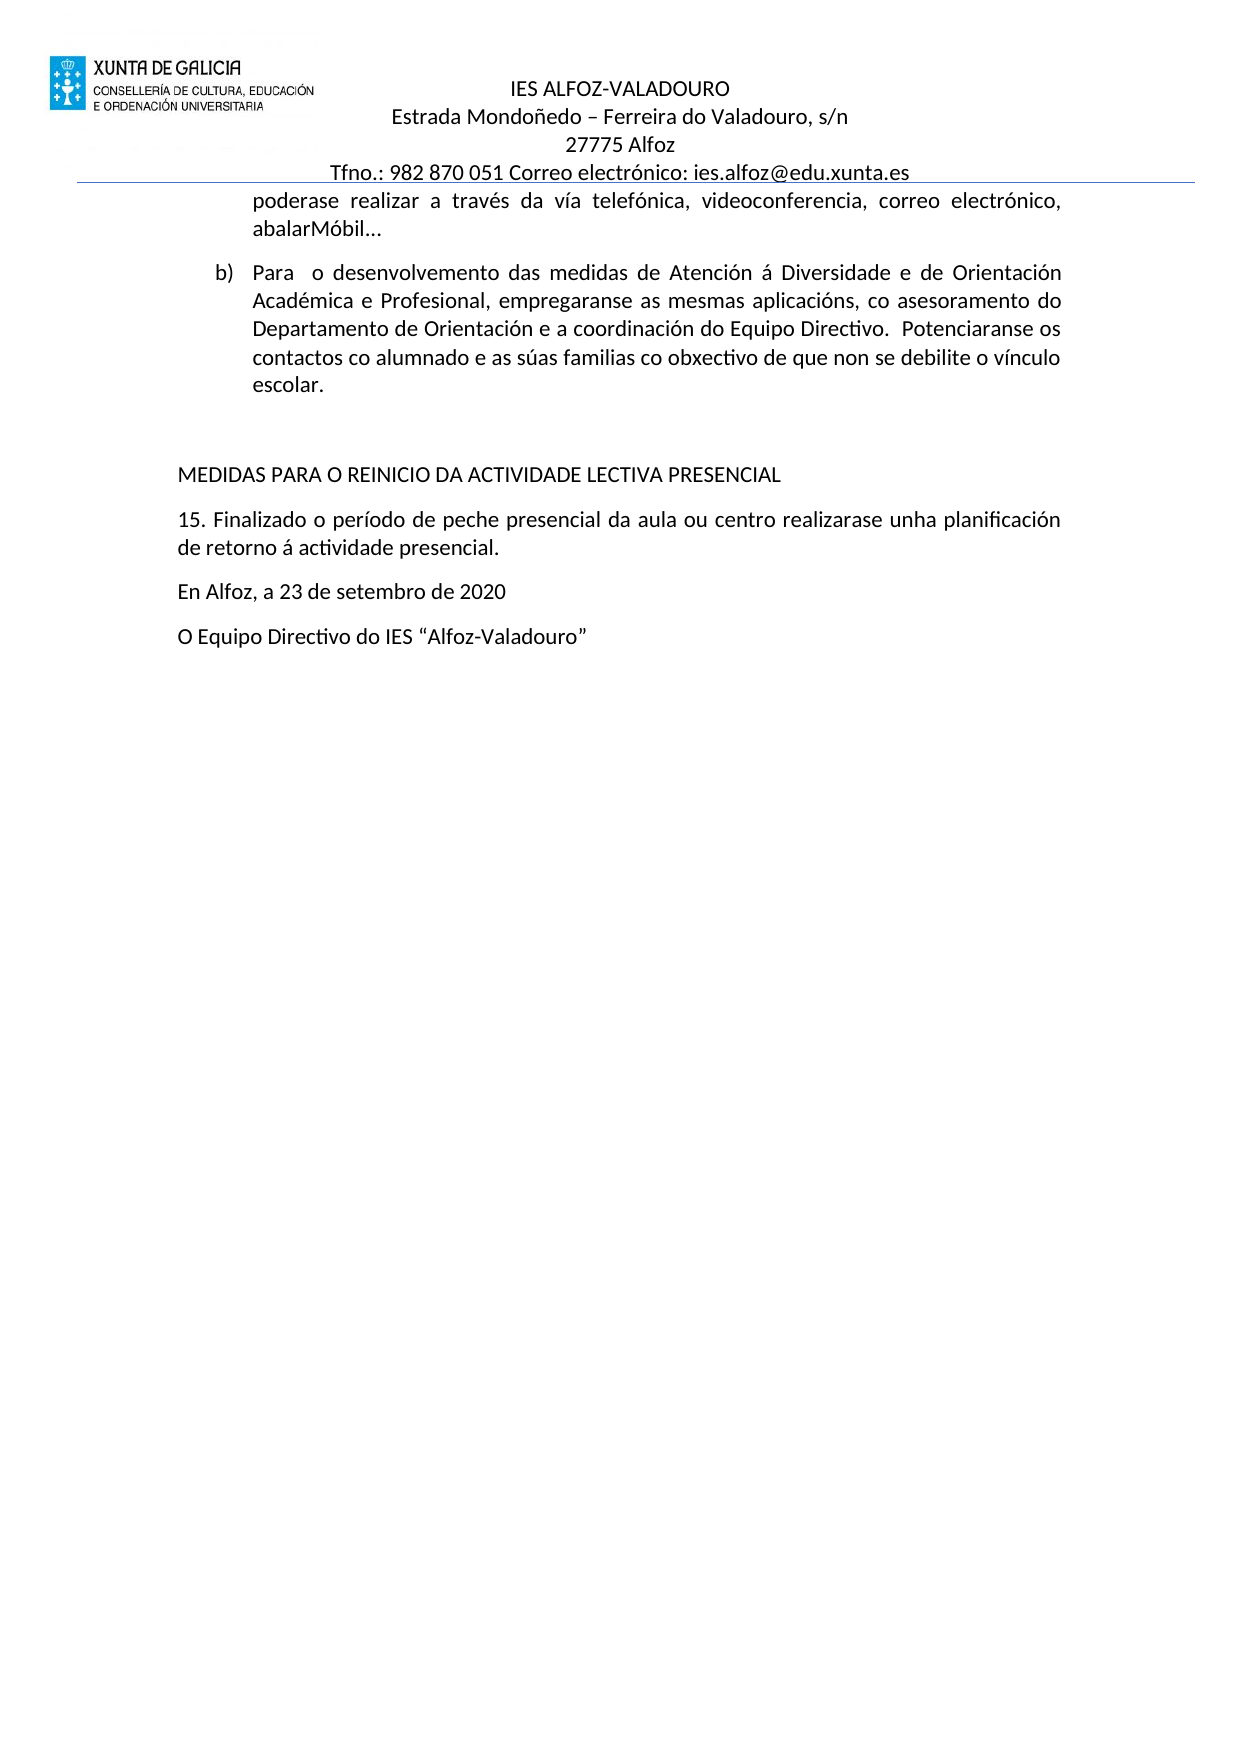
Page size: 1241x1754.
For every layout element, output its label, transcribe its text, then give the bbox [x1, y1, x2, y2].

list Para o desenvolvemento das medidas de Atención á Diversidade e de Orientación Académica e Profesional, empregaranse as mesmas aplicacións, co asesoramento do Departamento de Orientación e a coordinación do Equipo Directivo. Potenciaranse os contactos co alumnado e as súas familias co obxectivo de que non se debilite o vínculo escolar. [215, 258, 1063, 399]
list poderase realizar a través da vía telefónica, videoconferencia, correo electrónico, abalarMóbil... [215, 186, 1063, 242]
text 15. Finalizado o período de peche presencial da aula ou centro realizarase unha planificación de retorno á actividade presencial. [177, 505, 1063, 561]
text O Equipo Directivo do IES “Alfoz-Valadouro” [177, 622, 1063, 650]
text MEDIDAS PARA O REINICIO DA ACTIVIDADE LECTIVA PRESENCIAL [177, 460, 1063, 488]
text En Alfoz, a 23 de setembro de 2020 [177, 577, 1063, 605]
